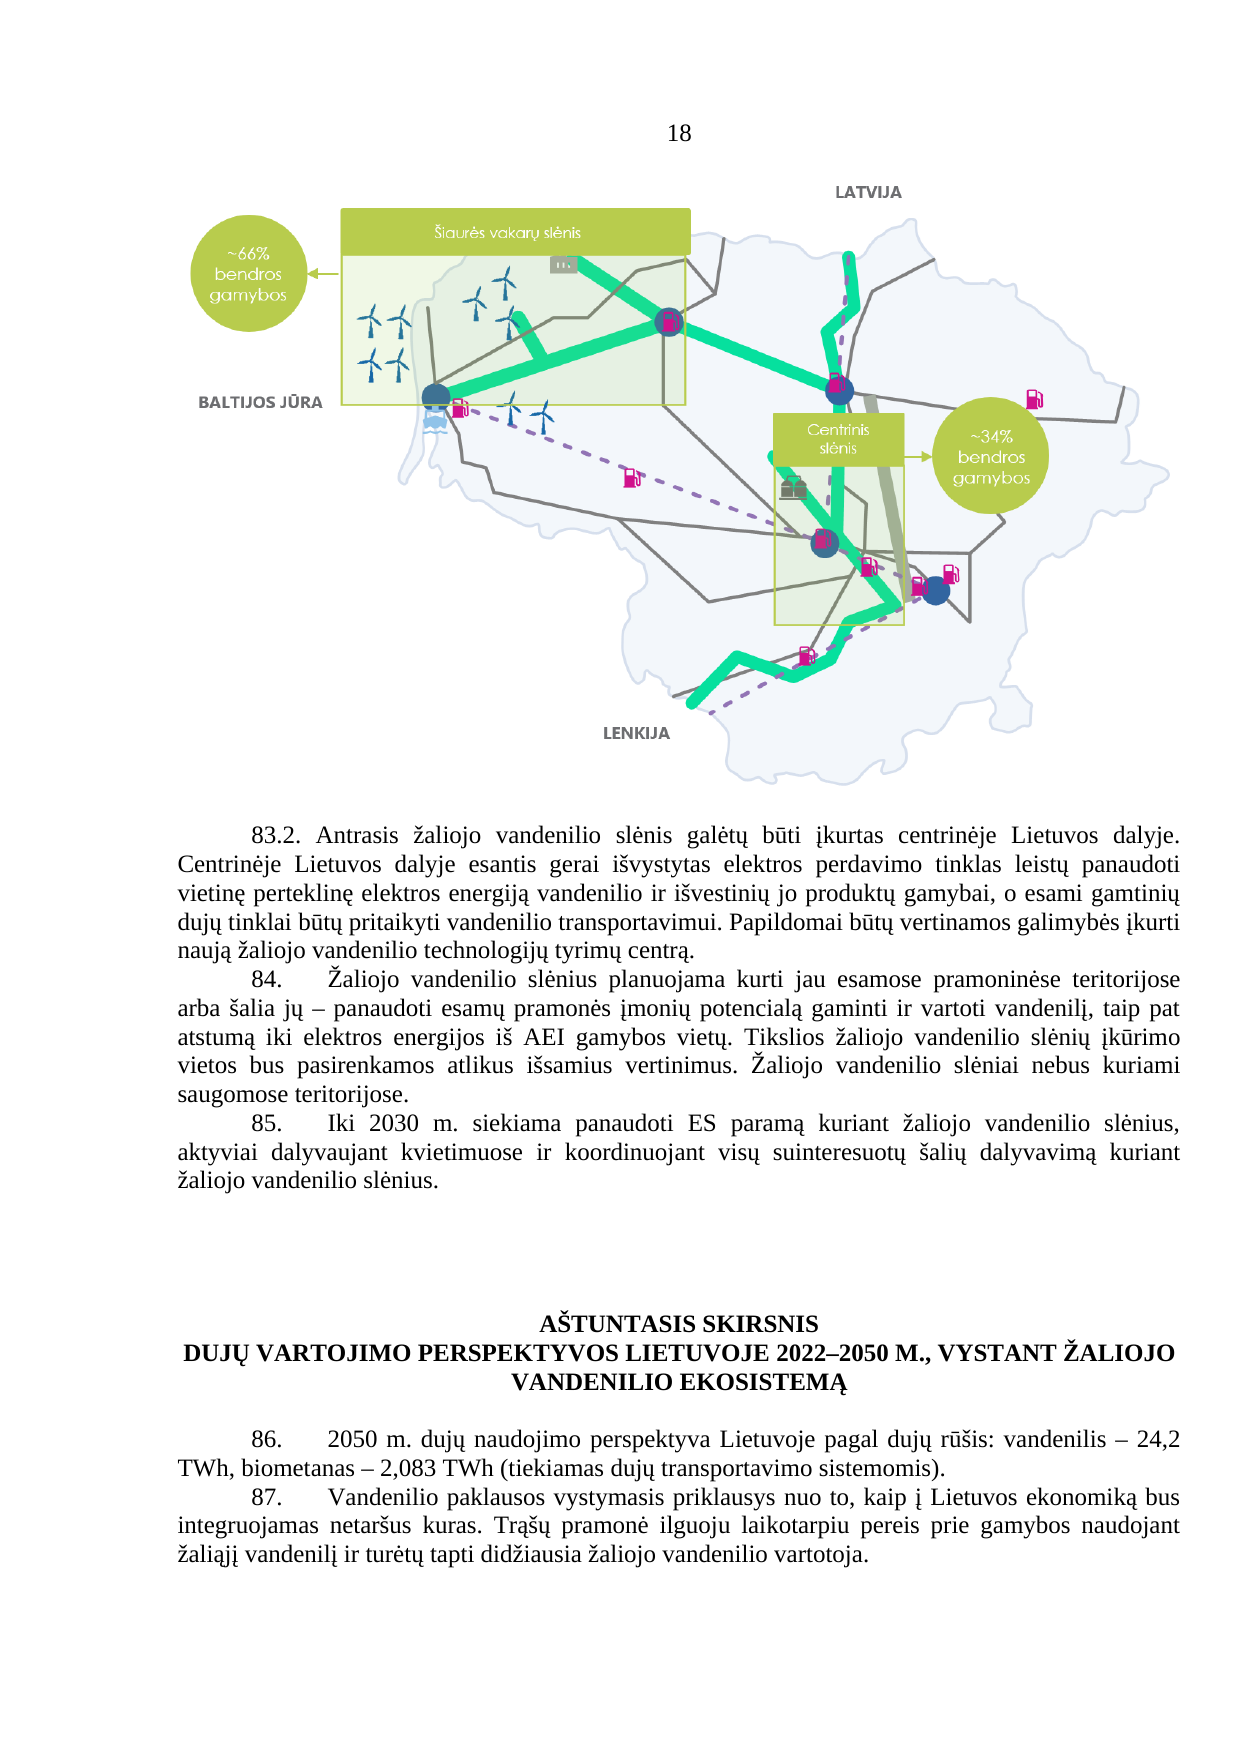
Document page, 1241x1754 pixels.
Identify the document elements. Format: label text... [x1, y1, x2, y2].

text DUJŲ VARTOJIMO PERSPEKTYVOS LIETUVOJE 2022–2050 M., VYSTANT ŽALIOJO VANDENILIO EKOSISTEMĄ [177, 1338, 1181, 1395]
text 84. Žaliojo vandenilio slėnius planuojama kurti jau esamose pramoninėse teritorijose arba šalia jų – panaudoti esamų pramonės įmonių potencialą gaminti ir vartoti vandenilį, taip pat atstumą iki elektros energijos iš AEI gamybos vietų. Tikslios žaliojo vandenilio slėnių įkūrimo vietos bus pasirenkamos atlikus išsamius vertinimus. Žaliojo vandenilio slėniai nebus kuriami saugomose teritorijose. [177, 964, 1181, 1108]
text 83.2. Antrasis žaliojo vandenilio slėnis galėtų būti įkurtas centrinėje Lietuvos dalyje. Centrinėje Lietuvos dalyje esantis gerai išvystytas elektros perdavimo tinklas leistų panaudoti vietinę perteklinę elektros energiją vandenilio ir išvestinių jo produktų gamybai, o esami gamtinių dujų tinklai būtų pritaikyti vandenilio transportavimui. Papildomai būtų vertinamos galimybės įkurti naują žaliojo vandenilio technologijų tyrimų centrą. [177, 820, 1181, 964]
text 85. Iki 2030 m. siekiama panaudoti ES paramą kuriant žaliojo vandenilio slėnius, aktyviai dalyvaujant kvietimuose ir koordinuojant visų suinteresuotų šalių dalyvavimą kuriant žaliojo vandenilio slėnius. [177, 1108, 1181, 1194]
text 87. Vandenilio paklausos vystymasis priklausys nuo to, kaip į Lietuvos ekonomiką bus integruojamas netaršus kuras. Trąšų pramonė ilguoju laikotarpiu pereis prie gamybos naudojant žaliąjį vandenilį ir turėtų tapti didžiausia žaliojo vandenilio vartotoja. [177, 1482, 1181, 1568]
text 86. 2050 m. dujų naudojimo perspektyva Lietuvoje pagal dujų rūšis: vandenilis – 24,2 TWh, biometanas – 2,083 TWh (tiekiamas dujų transportavimo sistemomis). [177, 1424, 1181, 1482]
text AŠTUNTASIS SKIRSNIS [177, 1309, 1181, 1338]
